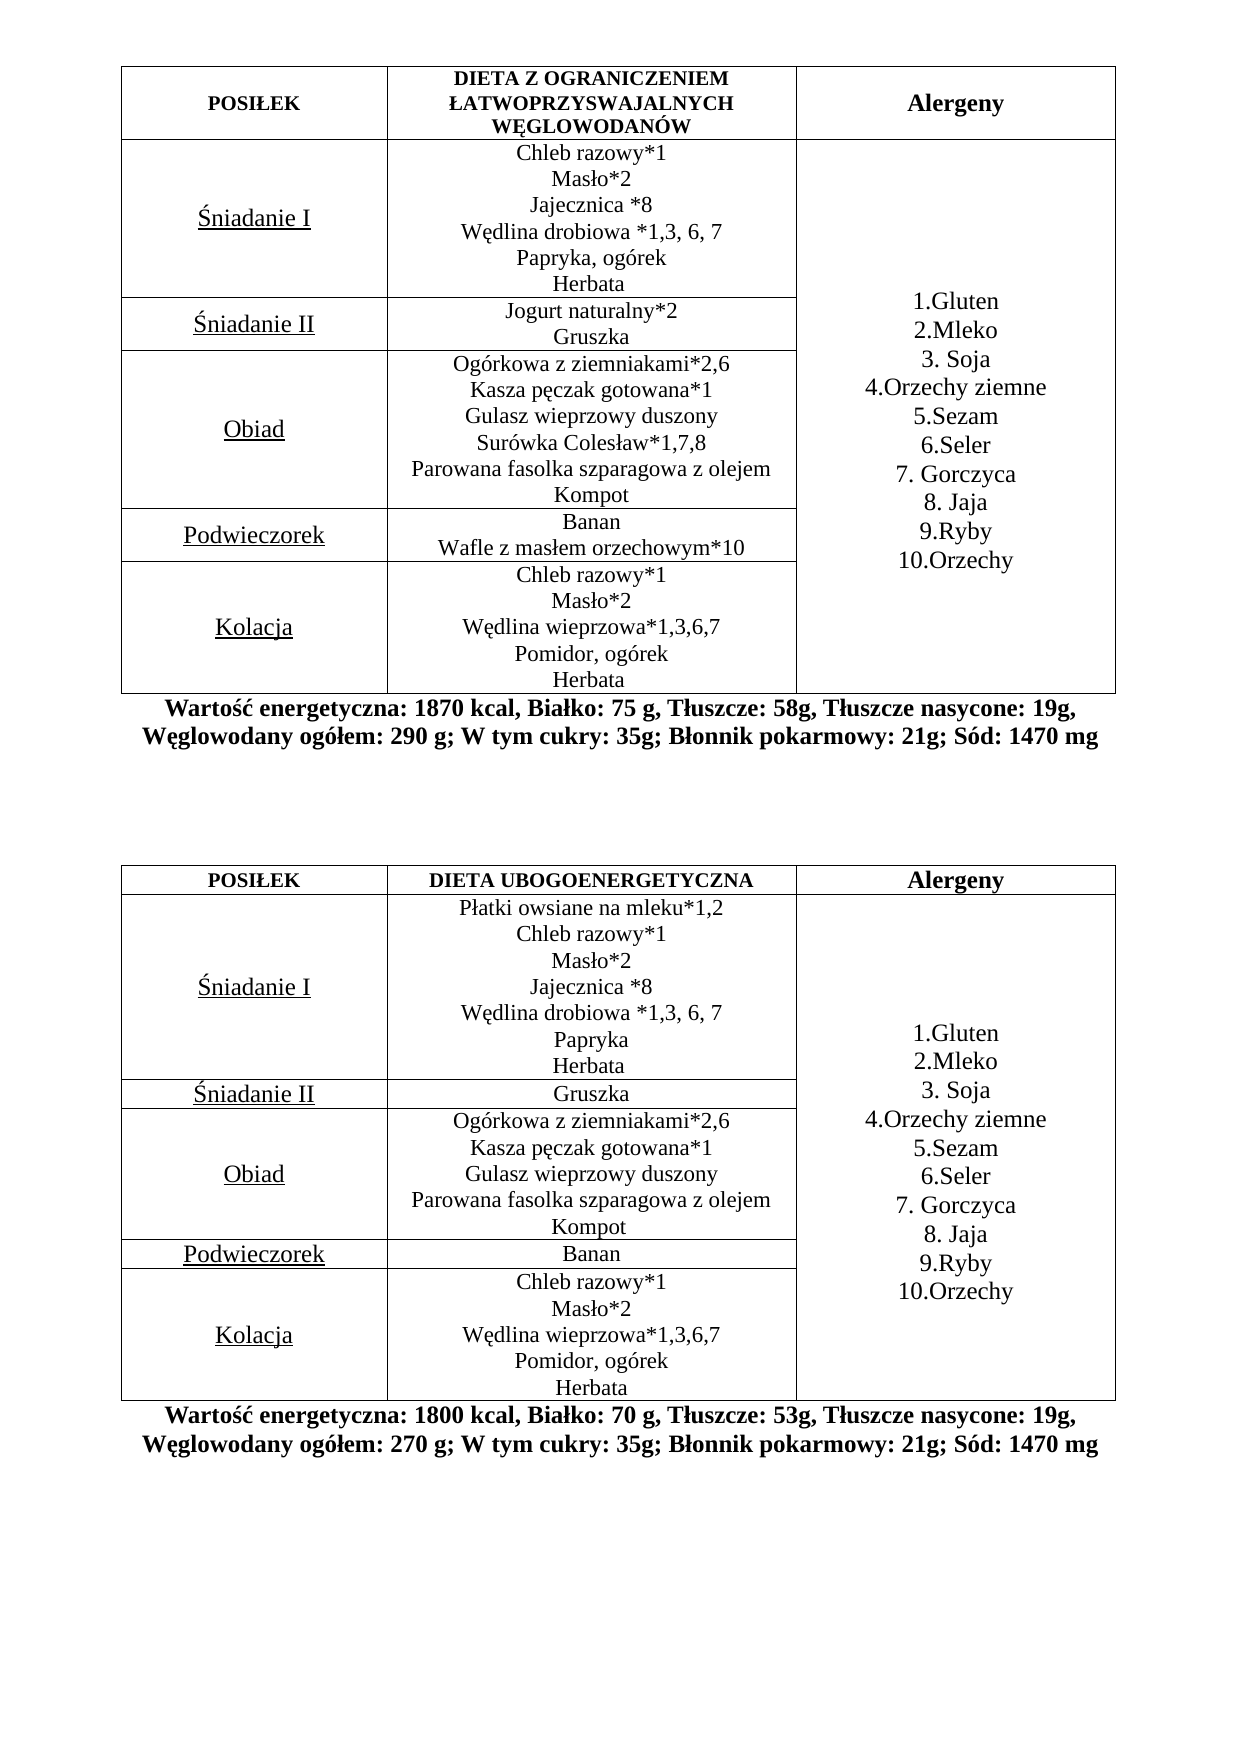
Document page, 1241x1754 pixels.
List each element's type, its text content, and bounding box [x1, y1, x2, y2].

table_cell Obiad [122, 1109, 387, 1239]
table_cell Ogórkowa z ziemniakami*2,6 Kasza pęczak gotowana*1 Gulasz wieprzowy duszony Surówka Colesław*1,7,8 Parowana fasolka szparagowa z olejem Kompot [388, 351, 796, 508]
table_cell 1.Gluten 2.Mleko 3. Soja 4.Orzechy ziemne 5.Sezam 6.Seler 7. Gorczyca 8. Jaja 9.Ryby 10.Orzechy [797, 140, 1115, 692]
text Wartość energetyczna: 1800 kcal, Białko: 70 g, Tłuszcze: 53g, Tłuszcze nasycone: 19g, Węglowodany ogółem: 270 g; W tym cukry: 35g; Błonnik pokarmowy: 21g; Sód: 1470 mg [118, 1400, 1122, 1458]
table_cell Śniadanie II [122, 298, 387, 349]
table_cell Śniadanie I [122, 895, 387, 1078]
table_header Alergeny [797, 866, 1115, 894]
table_cell Jogurt naturalny*2 Gruszka [388, 298, 796, 349]
table_cell Ogórkowa z ziemniakami*2,6 Kasza pęczak gotowana*1 Gulasz wieprzowy duszony Parowana fasolka szparagowa z olejem Kompot [388, 1109, 796, 1239]
table_cell Chleb razowy*1 Masło*2 Wędlina wieprzowa*1,3,6,7 Pomidor, ogórek Herbata [388, 1269, 796, 1400]
table_cell Podwieczorek [122, 1240, 387, 1268]
table_cell Podwieczorek [122, 509, 387, 561]
table_cell Banan [388, 1240, 796, 1268]
table_cell Obiad [122, 351, 387, 508]
table_cell Płatki owsiane na mleku*1,2 Chleb razowy*1 Masło*2 Jajecznica *8 Wędlina drobiowa *1,3, 6, 7 Papryka Herbata [388, 895, 796, 1078]
table_cell Chleb razowy*1 Masło*2 Wędlina wieprzowa*1,3,6,7 Pomidor, ogórek Herbata [388, 562, 796, 692]
table_header POSIŁEK [122, 67, 387, 138]
table_cell Kolacja [122, 562, 387, 692]
table_header DIETA Z OGRANICZENIEM ŁATWOPRZYSWAJALNYCH WĘGLOWODANÓW [388, 67, 796, 138]
table_cell Kolacja [122, 1269, 387, 1400]
table_cell Śniadanie I [122, 140, 387, 297]
table_cell 1.Gluten 2.Mleko 3. Soja 4.Orzechy ziemne 5.Sezam 6.Seler 7. Gorczyca 8. Jaja 9.Ryby 10.Orzechy [797, 895, 1115, 1400]
table_cell Śniadanie II [122, 1080, 387, 1107]
text Wartość energetyczna: 1870 kcal, Białko: 75 g, Tłuszcze: 58g, Tłuszcze nasycone: 19g, Węglowodany ogółem: 290 g; W tym cukry: 35g; Błonnik pokarmowy: 21g; Sód: 1470 mg [118, 693, 1122, 750]
table_cell Gruszka [388, 1080, 796, 1107]
table_cell Chleb razowy*1 Masło*2 Jajecznica *8 Wędlina drobiowa *1,3, 6, 7 Papryka, ogórek Herbata [388, 140, 796, 297]
table_header POSIŁEK [122, 866, 387, 894]
table_header DIETA UBOGOENERGETYCZNA [388, 866, 796, 894]
table_cell Banan Wafle z masłem orzechowym*10 [388, 509, 796, 561]
table_header Alergeny [797, 67, 1115, 138]
